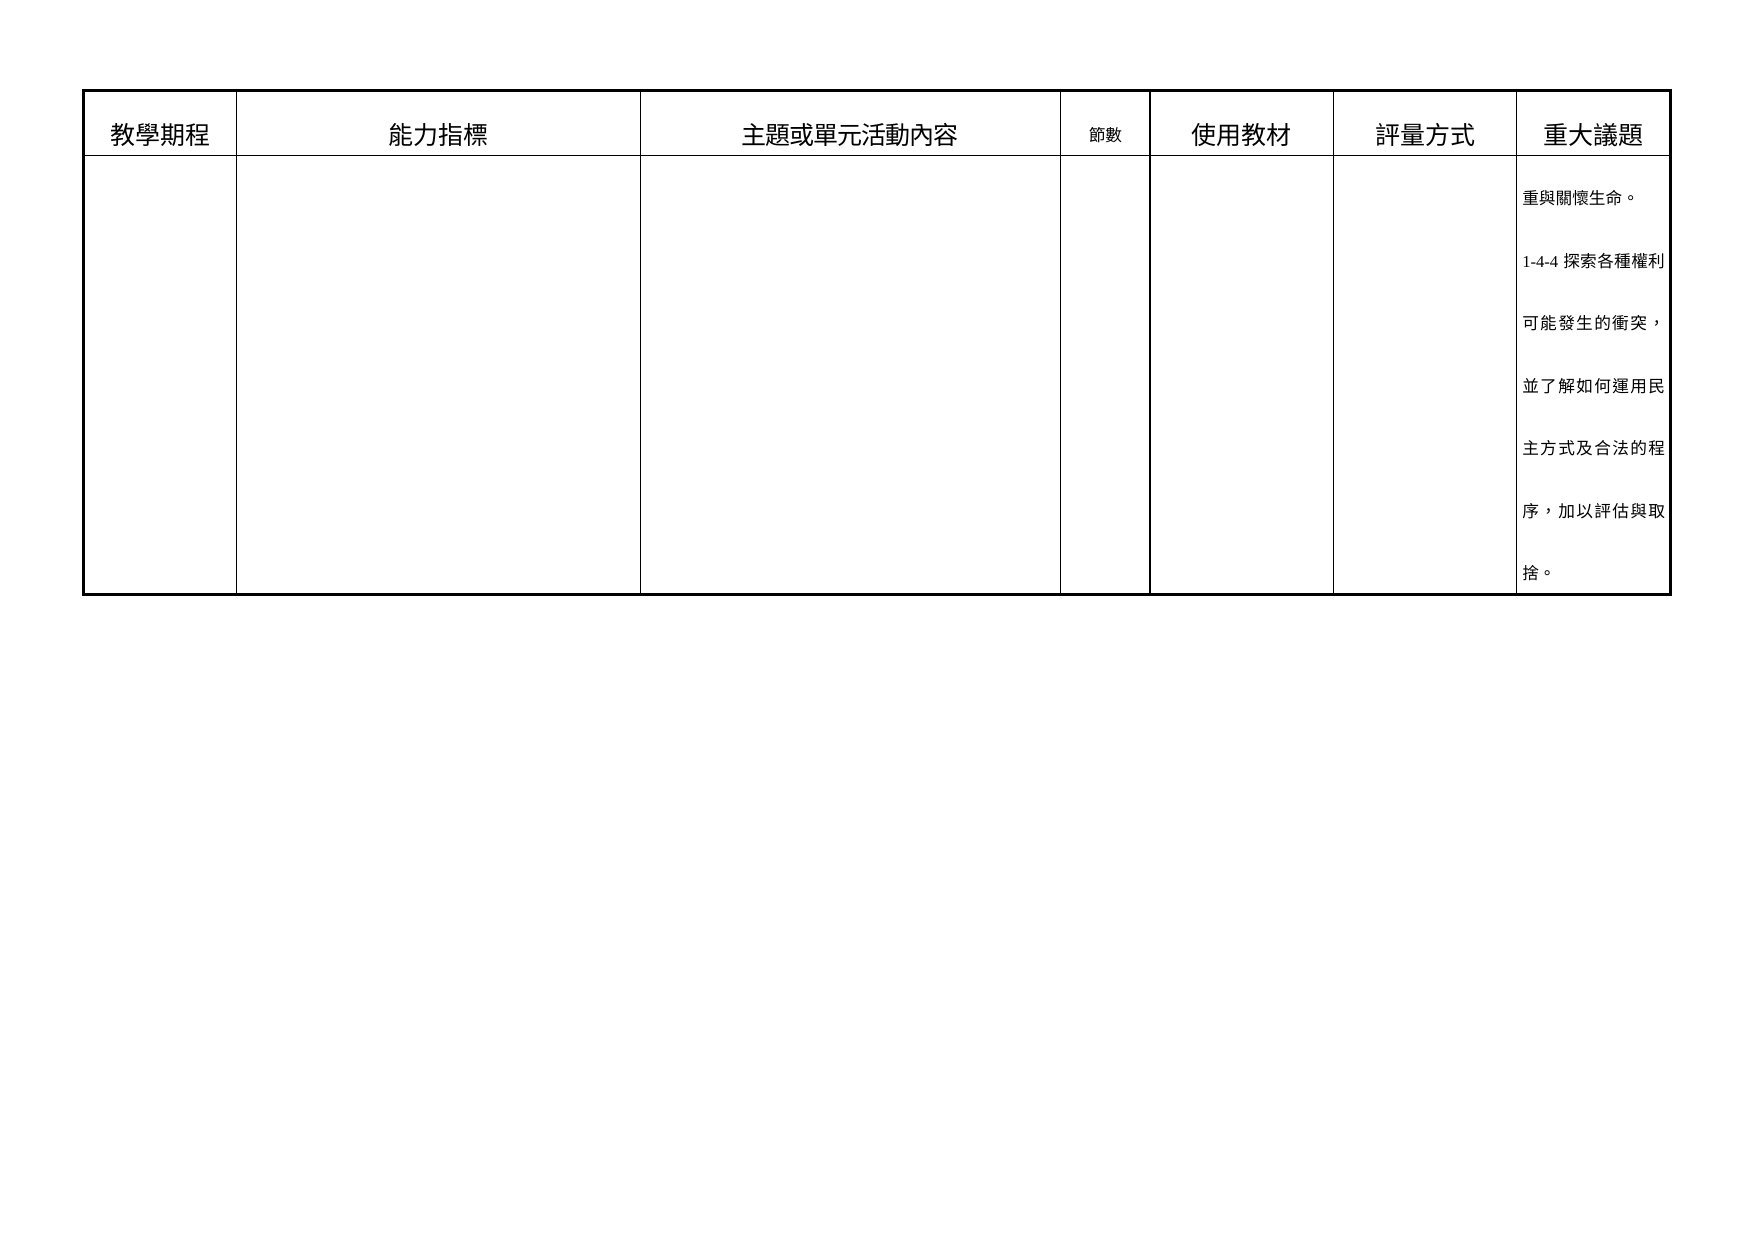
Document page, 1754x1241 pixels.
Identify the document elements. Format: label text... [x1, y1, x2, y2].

table_cell [237, 156, 640, 593]
table_cell [1334, 156, 1516, 593]
table_cell [641, 156, 1060, 593]
table_cell [1151, 156, 1333, 593]
table_header 節數 [1061, 92, 1149, 154]
table_header 重大議題 [1517, 92, 1669, 154]
table_cell [85, 156, 236, 593]
table_cell 重與關懷生命。 1-4-4 探索各種權利可能發生的衝突，並了解如何運用民主方式及合法的程序，加以評估與取捨。 [1517, 156, 1669, 593]
table_header 主題或單元活動內容 [641, 92, 1060, 154]
table_header 評量方式 [1334, 92, 1516, 154]
table_cell [1061, 156, 1149, 593]
table_header 教學期程 [85, 92, 236, 154]
table_header 使用教材 [1151, 92, 1333, 154]
table_header 能力指標 [237, 92, 640, 154]
